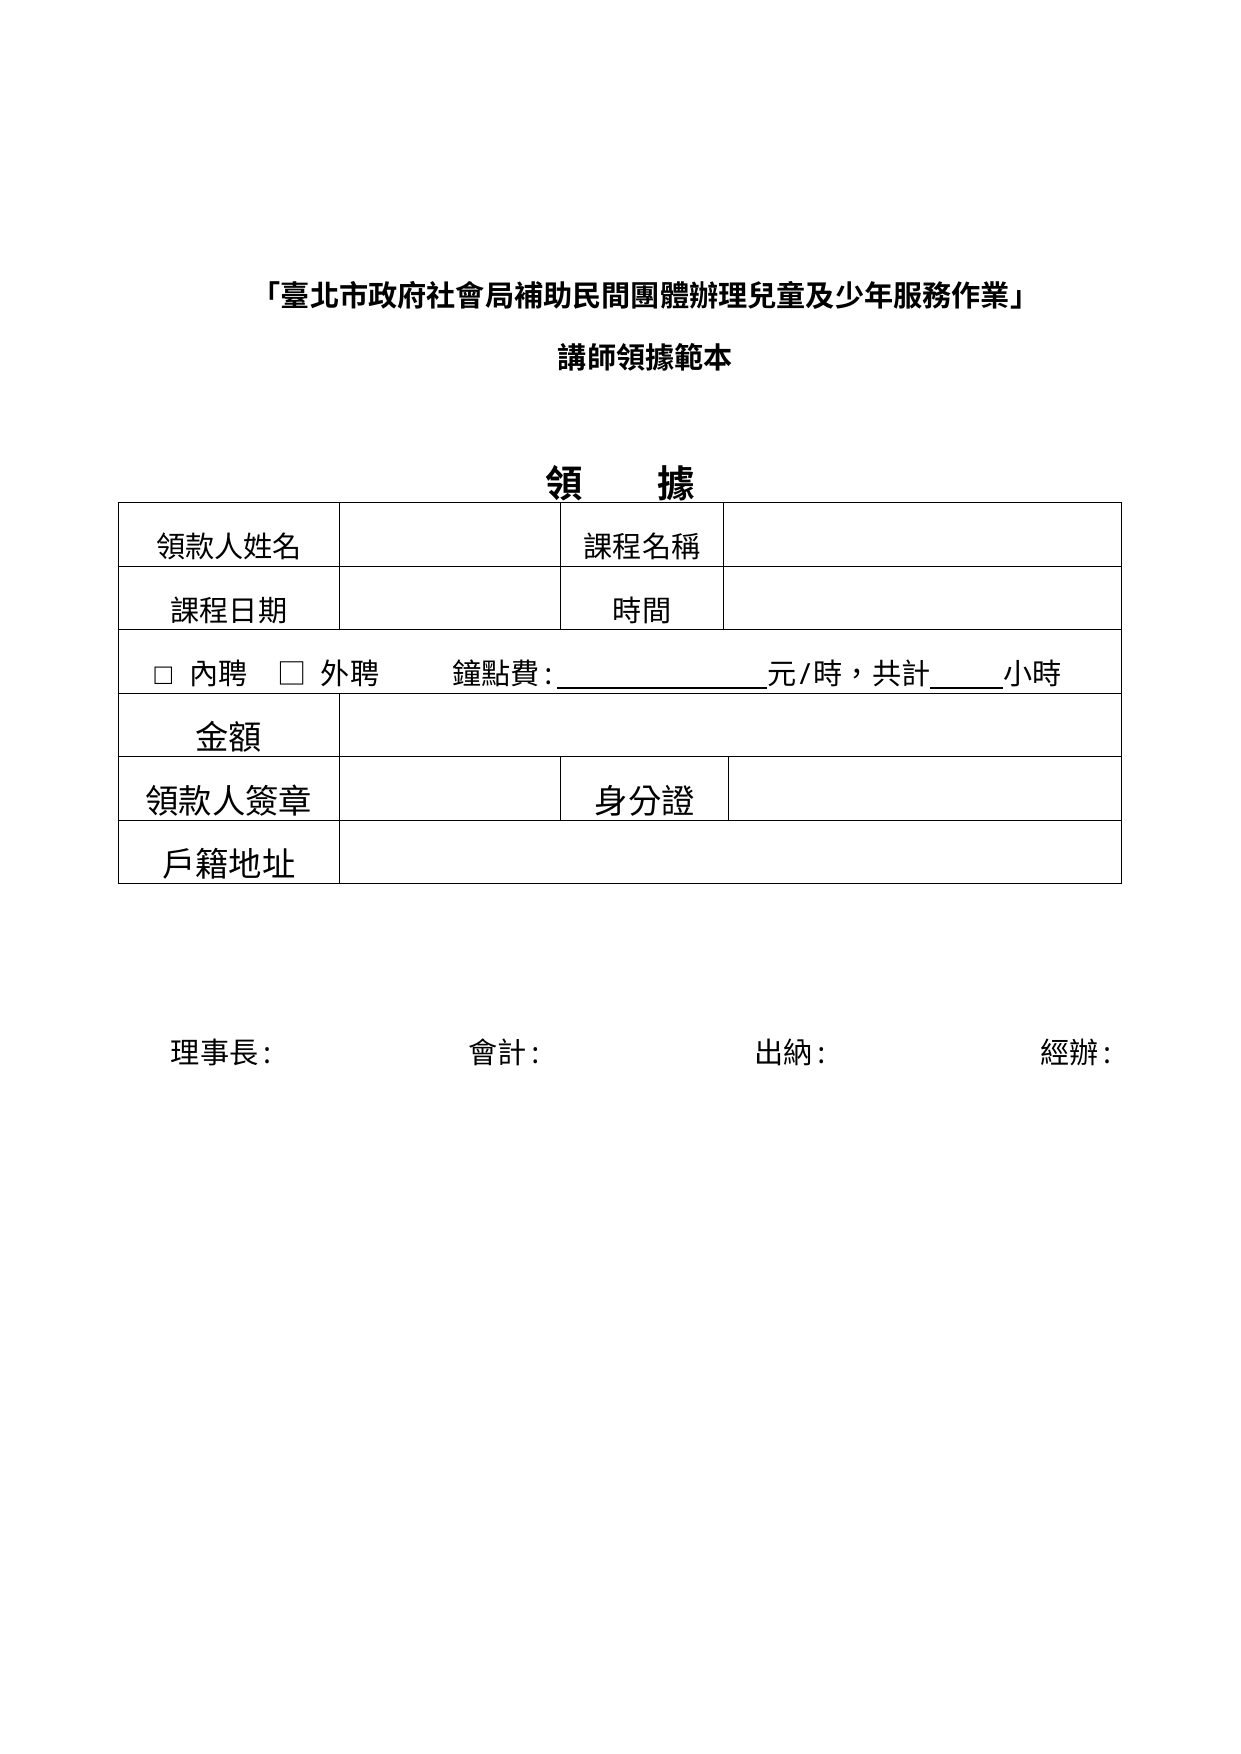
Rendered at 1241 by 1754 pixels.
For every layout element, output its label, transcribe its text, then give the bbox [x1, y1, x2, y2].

table_cell [340, 757, 560, 820]
table_header 領款人姓名 [119, 503, 339, 566]
text 領 據 [118, 439, 1122, 502]
table_cell 戶籍地址 [119, 821, 339, 883]
text 理事長: 會計: 出納: 經辦: [118, 1009, 1122, 1072]
table_header [724, 503, 1121, 566]
text 講師領據範本 [168, 314, 1122, 377]
table_cell 領款人簽章 [119, 757, 339, 820]
table_cell [729, 757, 1121, 820]
table_cell □ 內聘 □ 外聘 鐘點費: 元/時，共計 小時 [119, 630, 1121, 693]
table_cell 身分證 [561, 757, 728, 820]
table_cell [724, 567, 1121, 629]
table_cell [340, 694, 1121, 756]
table_cell 金額 [119, 694, 339, 756]
table_cell [340, 567, 560, 629]
table_cell 時間 [561, 567, 723, 629]
table_cell 課程日期 [119, 567, 339, 629]
table_header 課程名稱 [561, 503, 723, 566]
table_cell [340, 821, 1121, 883]
table_header [340, 503, 560, 566]
text 「臺北市政府社會局補助民間團體辦理兒童及少年服務作業」 [168, 252, 1122, 314]
